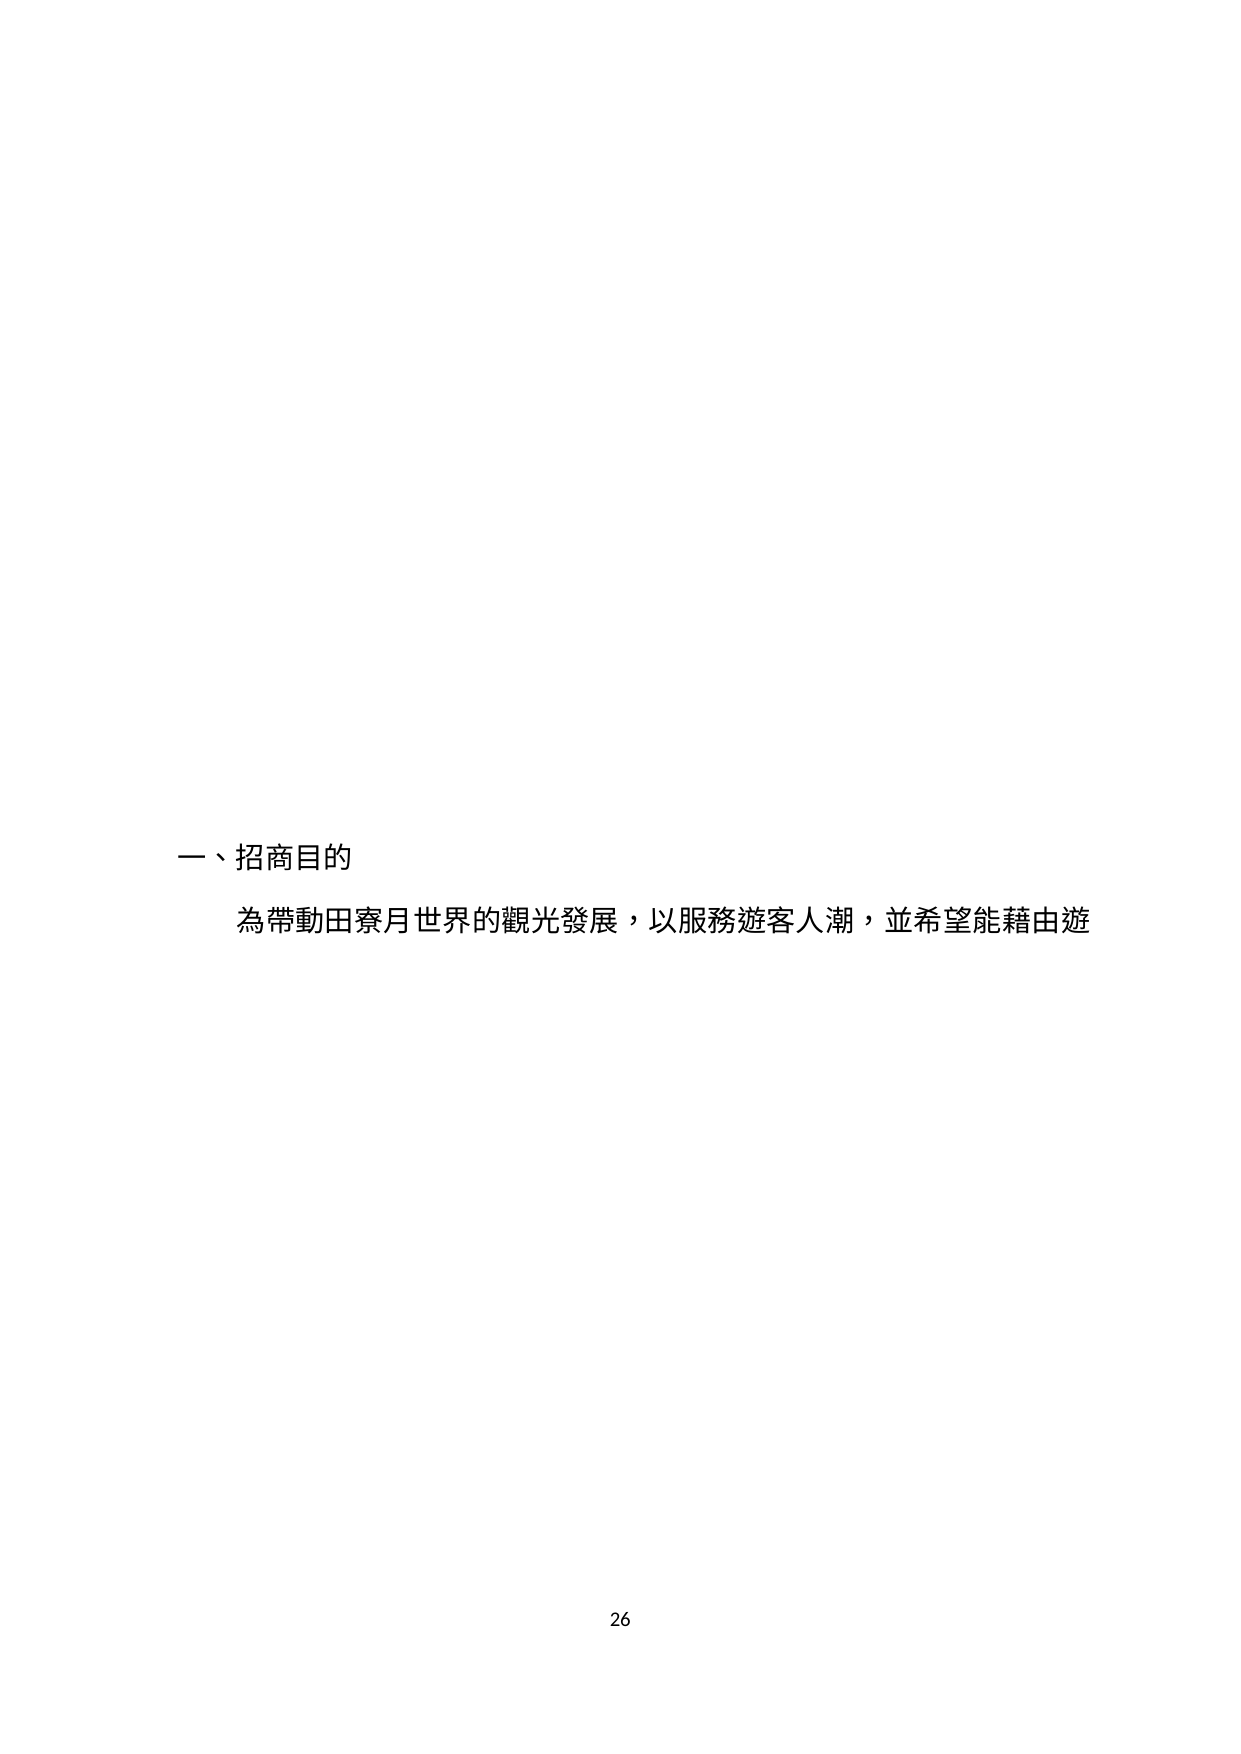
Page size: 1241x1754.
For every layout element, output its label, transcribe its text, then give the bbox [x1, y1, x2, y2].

text 一、招商目的 [148, 814, 1092, 877]
text 為帶動田寮月世界的觀光發展，以服務遊客人潮，並希望能藉由遊憩品質提升，協助地方觀光產業的蓬勃發展，經由公開標租之方式，節省公部門管理成本並充裕公庫，規劃辦理本案，該租賃場域鄰近有月世界地質公園等，出租面積為1793.1平方公尺(建物:832.53平方公尺、戶外:960.57平方公尺)，盼提供遊客多元遊憩活動，帶動田寮月世界整體觀光發展。 [236, 877, 1092, 939]
